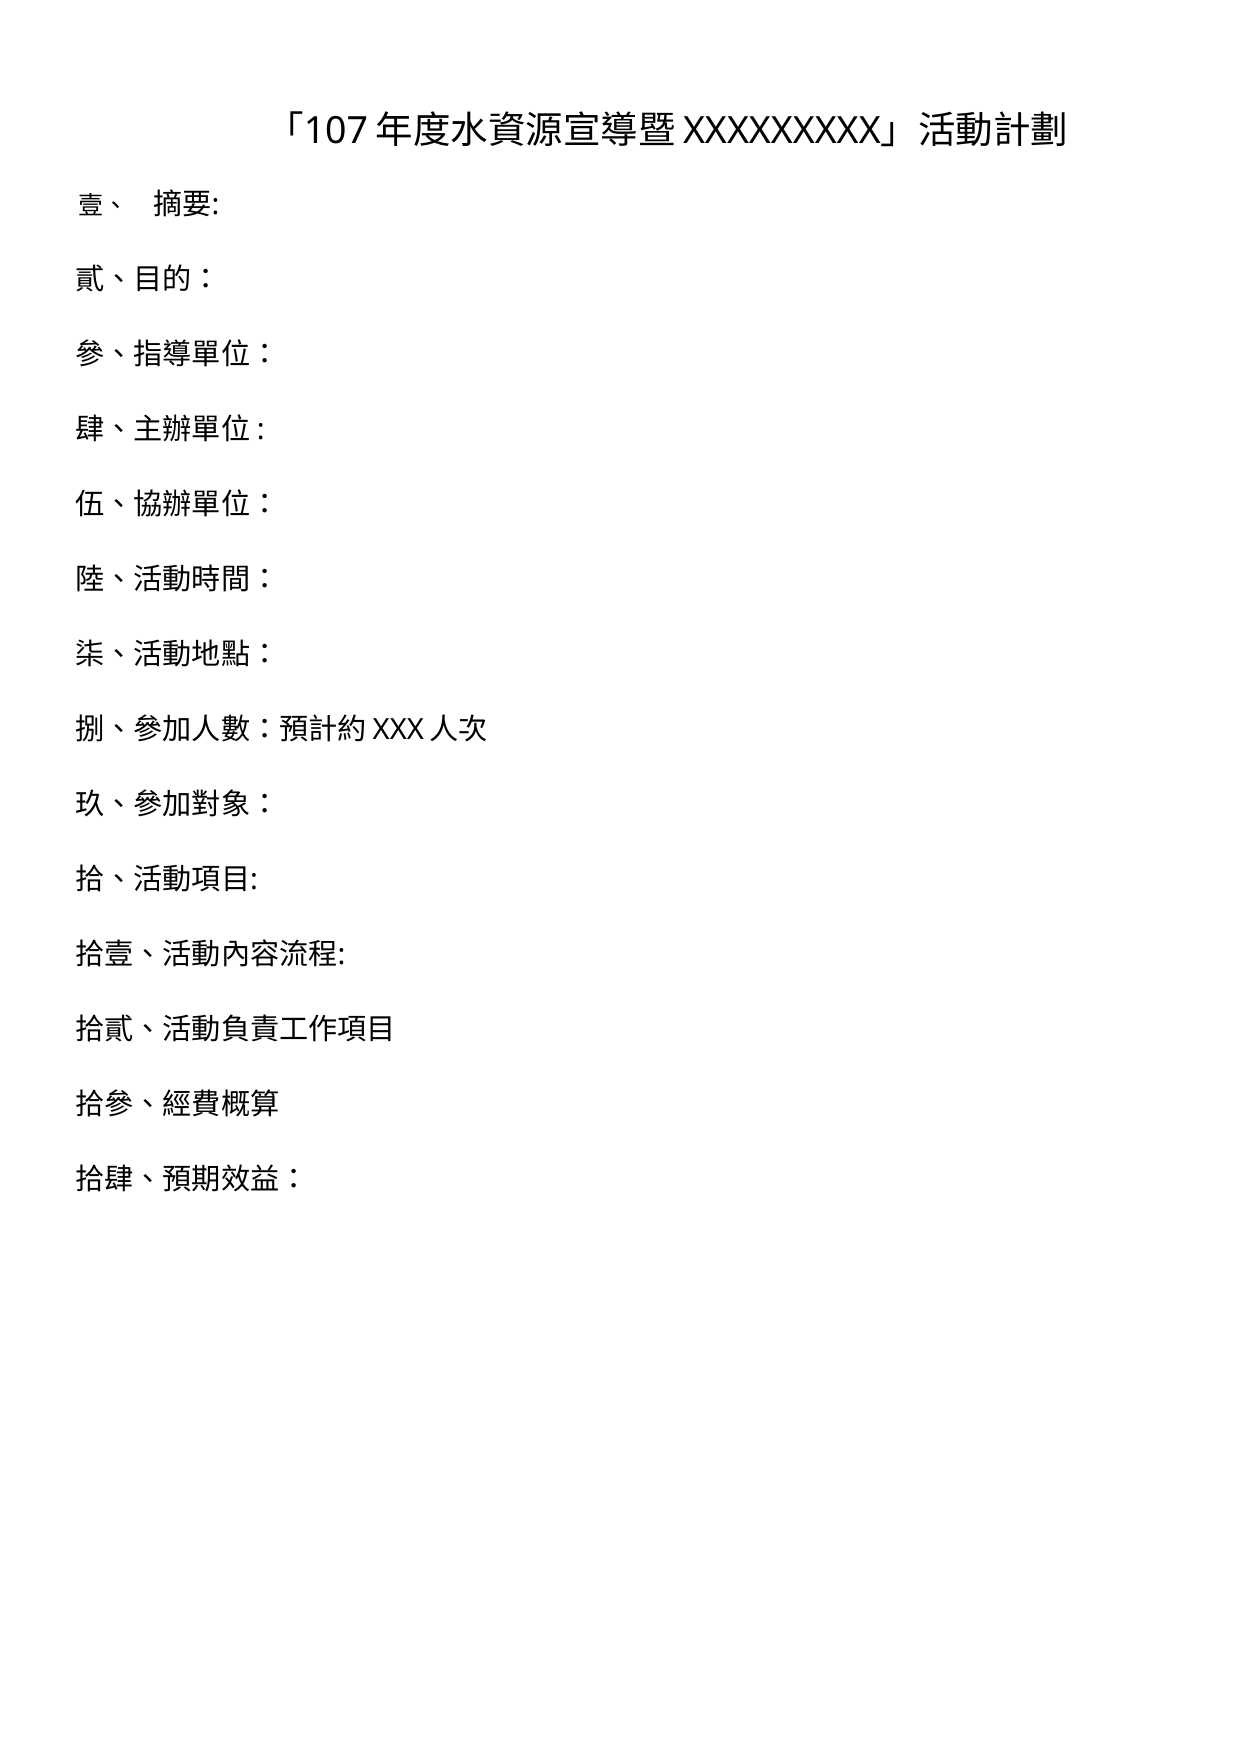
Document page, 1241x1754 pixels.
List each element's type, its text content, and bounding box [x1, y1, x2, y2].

text 貳、目的： [75, 239, 1165, 314]
text 肆、主辦單位 : [75, 389, 1165, 464]
text 「107年度水資源宣導暨XXXXXXXXX」活動計劃 [75, 89, 1165, 164]
text 拾參、經費概算 [75, 1064, 1165, 1139]
text 玖、參加對象： [75, 764, 1165, 839]
text 參、指導單位： [75, 314, 1165, 389]
text 柒、活動地點： [75, 614, 1165, 689]
text 拾肆、預期效益： [75, 1139, 1165, 1214]
text 陸、活動時間： [75, 539, 1165, 614]
text 拾、活動項目: [75, 839, 1165, 914]
list 摘要: [78, 164, 1165, 239]
text 捌、參加人數：預計約XXX人次 [75, 689, 1165, 764]
text 伍、協辦單位： [75, 464, 1165, 539]
text 拾貳、活動負責工作項目 [75, 989, 1165, 1064]
text 拾壹、活動內容流程: [75, 914, 1165, 989]
